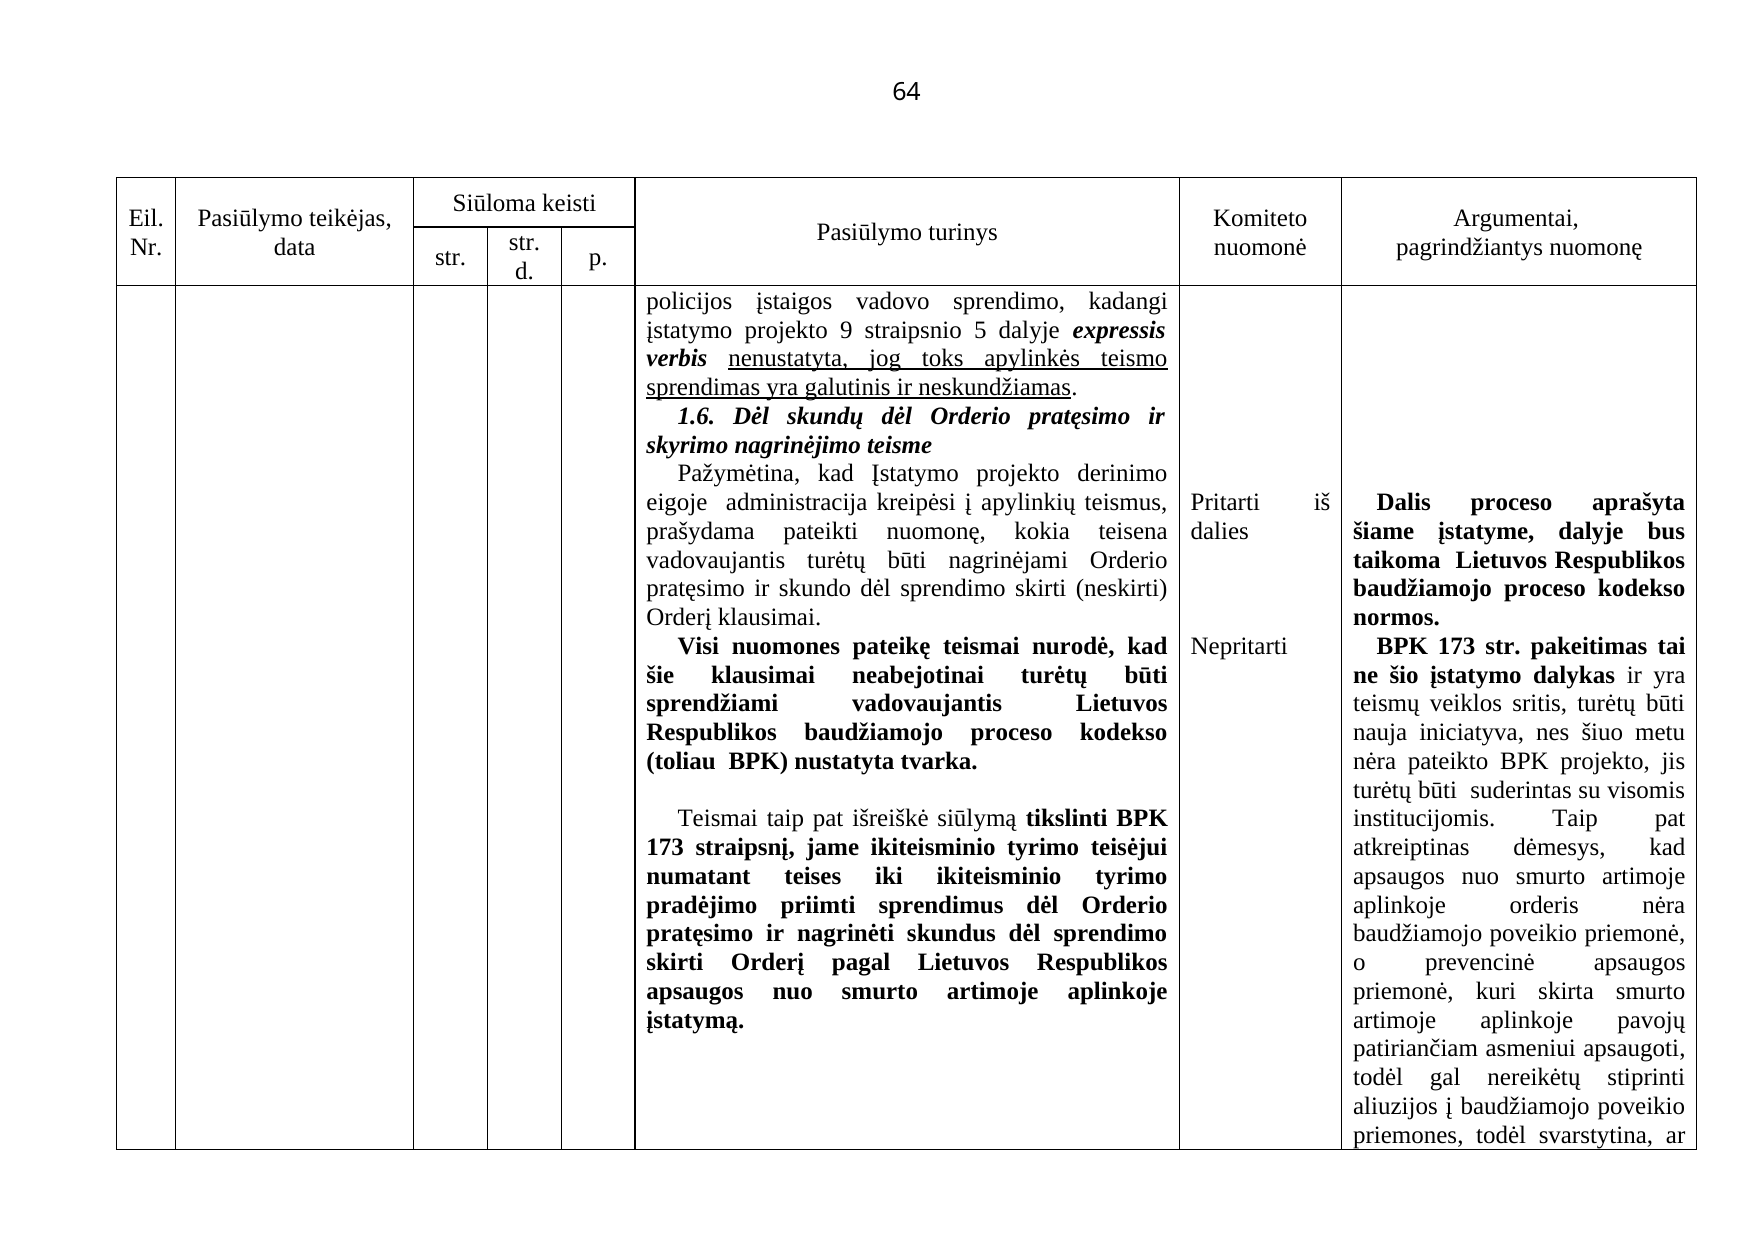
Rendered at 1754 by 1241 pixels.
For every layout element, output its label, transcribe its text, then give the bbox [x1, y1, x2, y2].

table_cell Dalis proceso aprašyta šiame įstatyme, dalyje bus taikoma Lietuvos Respublikos baudžiamojo proceso kodekso normos. BPK 173 str. pakeitimas ­tai ne šio įstatymo dalykas ir yra teismų veiklos sritis, turėtų būti nauja iniciatyva, nes šiuo metu nėra pateikto BPK projekto, jis turėtų būti suderintas su visomis institucijomis. Taip pat atkreiptinas dėmesys, kad apsaugos nuo smurto artimoje aplinkoje orderis nėra baudžiamojo poveikio priemonė, o prevencinė apsaugos priemonė, kuri skirta smurto artimoje aplinkoje pavojų patiriančiam asmeniui apsaugoti, todėl gal nereikėtų stiprinti aliuzijos į baudžiamojo poveikio priemones, todėl svarstytina, ar [1342, 286, 1696, 1148]
table_header Siūloma keisti [414, 178, 634, 226]
table_cell str. [414, 228, 487, 285]
table_cell [117, 286, 175, 1148]
table_cell [176, 286, 413, 1148]
table_header Pasiūlymo teikėjas, data [176, 178, 413, 285]
table_cell str. d. [488, 228, 561, 285]
table_header Eil. Nr. [117, 178, 175, 285]
table_cell policijos įstaigos vadovo sprendimo, kadangi įstatymo projekto 9 straipsnio 5 dalyje expressis verbis nenustatyta, jog toks apylinkės teismo sprendimas yra galutinis ir neskundžiamas. 1.6. Dėl skundų dėl Orderio pratęsimo ir skyrimo nagrinėjimo teisme Pažymėtina, kad Įstatymo projekto derinimo eigoje administracija kreipėsi į apylinkių teismus, prašydama pateikti nuomonę, kokia teisena vadovaujantis turėtų būti nagrinėjami Orderio pratęsimo ir skundo dėl sprendimo skirti (neskirti) Orderį klausimai. Visi nuomones pateikę teismai nurodė, kad šie klausimai neabejotinai turėtų būti sprendžiami vadovaujantis Lietuvos Respublikos baudžiamojo proceso kodekso (toliau ­ BPK) nustatyta tvarka. Teismai taip pat išreiškė siūlymą tikslinti BPK 173 straipsnį, jame ikiteisminio tyrimo teisėjui numatant teises iki ikiteisminio tyrimo pradėjimo priimti sprendimus dėl Orderio pratęsimo ir nagrinėti skundus dėl sprendimo skirti Orderį pagal Lietuvos Respublikos apsaugos nuo smurto artimoje aplinkoje įstatymą. [636, 286, 1179, 1148]
table_cell [488, 286, 561, 1148]
table_cell p. [562, 228, 634, 285]
table_header Komiteto nuomonė [1180, 178, 1341, 285]
table_cell [414, 286, 487, 1148]
table_cell Pritarti iš dalies Nepritarti [1180, 286, 1341, 1148]
table_header Pasiūlymo turinys [636, 178, 1179, 285]
table_header Argumentai, pagrindžiantys nuomonę [1342, 178, 1696, 285]
table_cell [562, 286, 634, 1148]
